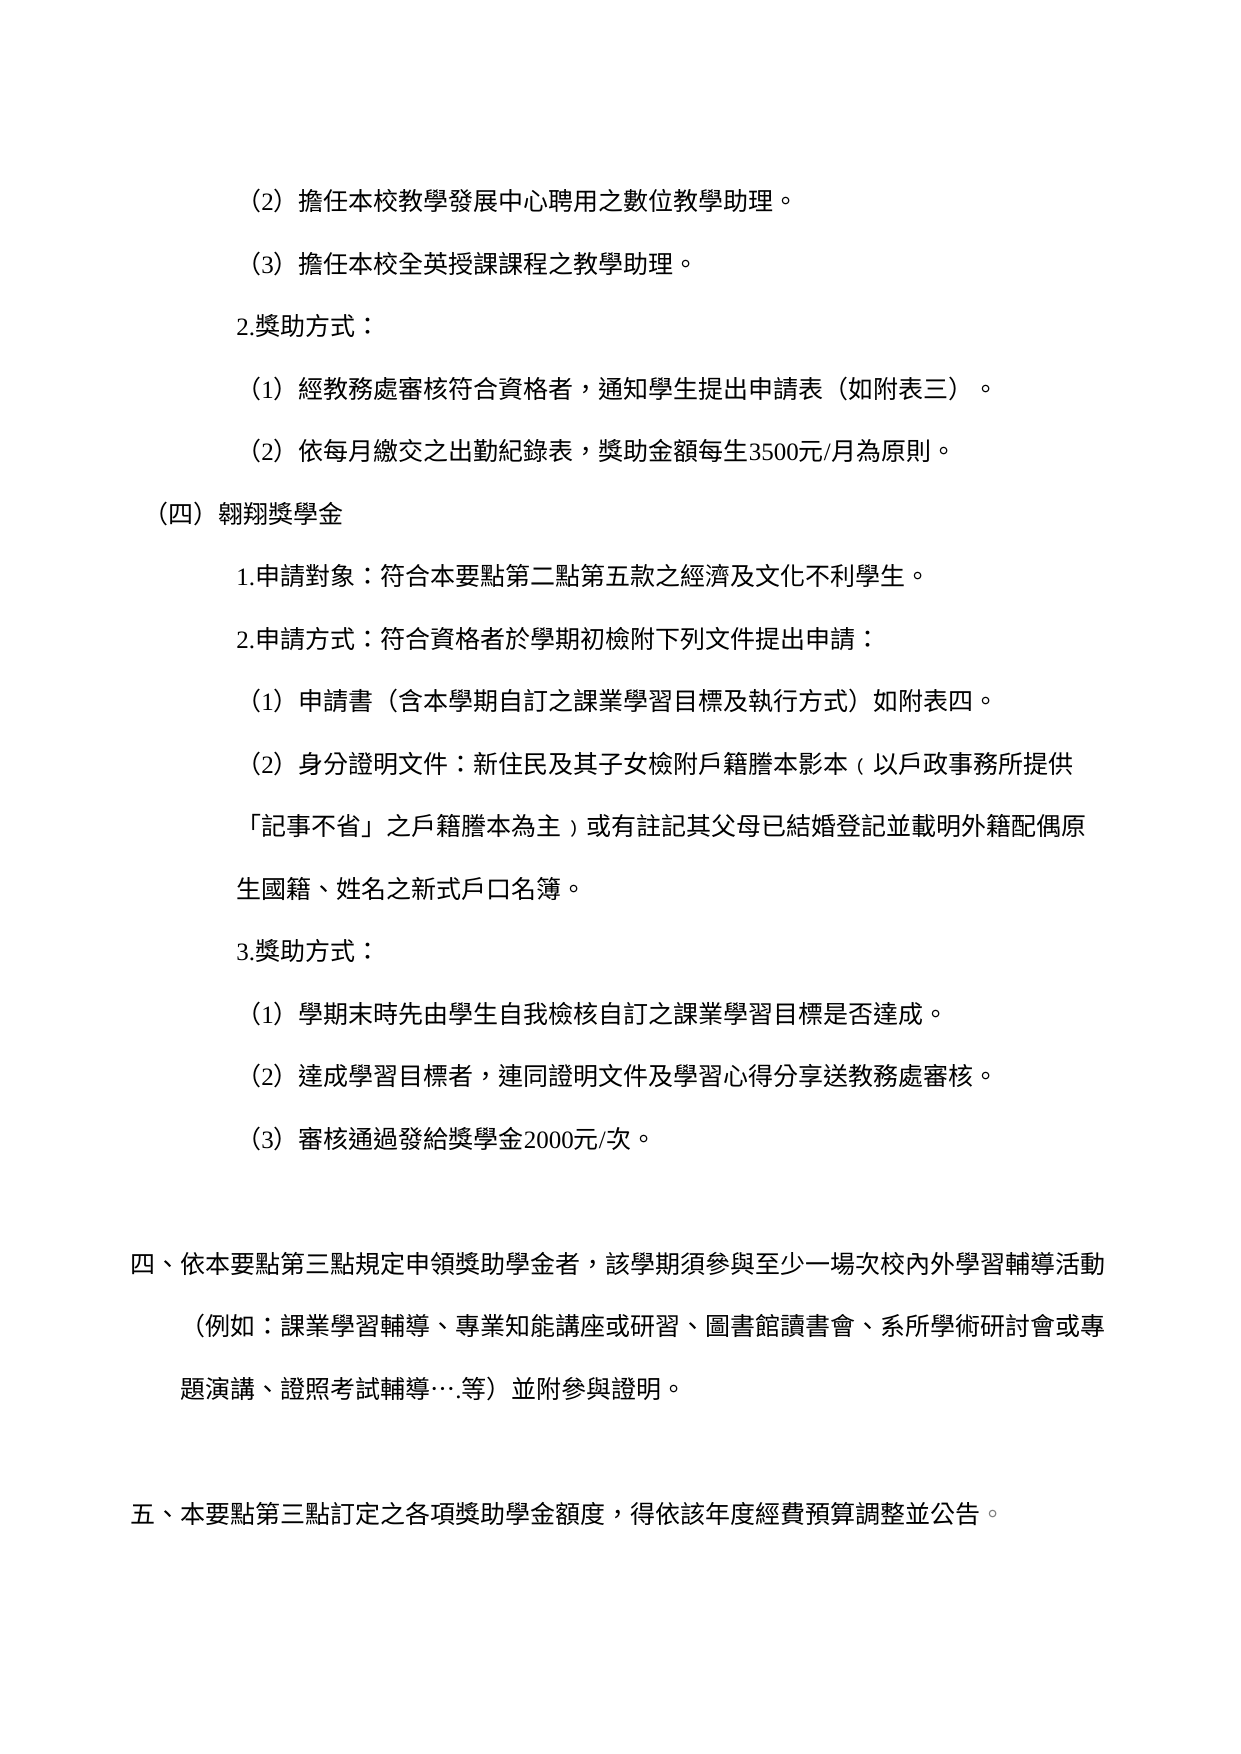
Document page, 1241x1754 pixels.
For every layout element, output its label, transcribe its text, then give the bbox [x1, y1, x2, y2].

text （2）依每月繳交之出勤紀錄表，獎助金額每生3500元/月為原則。 [236, 408, 1106, 471]
text 1.申請對象：符合本要點第二點第五款之經濟及文化不利學生。 [236, 533, 1106, 596]
text 五、本要點第三點訂定之各項獎助學金額度，得依該年度經費預算調整並公告。 [130, 1471, 1106, 1533]
text （3）擔任本校全英授課課程之教學助理。 2.獎助方式： [236, 221, 1106, 346]
text （2）擔任本校教學發展中心聘用之數位教學助理。 [236, 158, 1106, 221]
text （2）達成學習目標者，連同證明文件及學習心得分享送教務處審核。 [236, 1033, 1106, 1096]
text （四）翱翔獎學金 [118, 471, 1106, 533]
text （1）經教務處審核符合資格者，通知學生提出申請表（如附表三）。 [236, 346, 1106, 408]
text （3）審核通過發給獎學金2000元/次。 [236, 1096, 1106, 1158]
text （1）申請書（含本學期自訂之課業學習目標及執行方式）如附表四。 [236, 658, 1106, 721]
text 2.申請方式：符合資格者於學期初檢附下列文件提出申請： [236, 596, 1106, 658]
text （2）身分證明文件：新住民及其子女檢附戶籍謄本影本﹙以戶政事務所提供「記事不省」之戶籍謄本為主﹚或有註記其父母已結婚登記並載明外籍配偶原生國籍、姓名之新式戶口名簿。 3.獎助方式： [236, 721, 1106, 971]
text （1）學期末時先由學生自我檢核自訂之課業學習目標是否達成。 [236, 971, 1106, 1033]
text 四、依本要點第三點規定申領獎助學金者，該學期須參與至少一場次校內外學習輔導活動（例如：課業學習輔導、專業知能講座或研習、圖書館讀書會、系所學術研討會或專題演講、證照考試輔導….等）並附參與證明。 [130, 1221, 1106, 1408]
